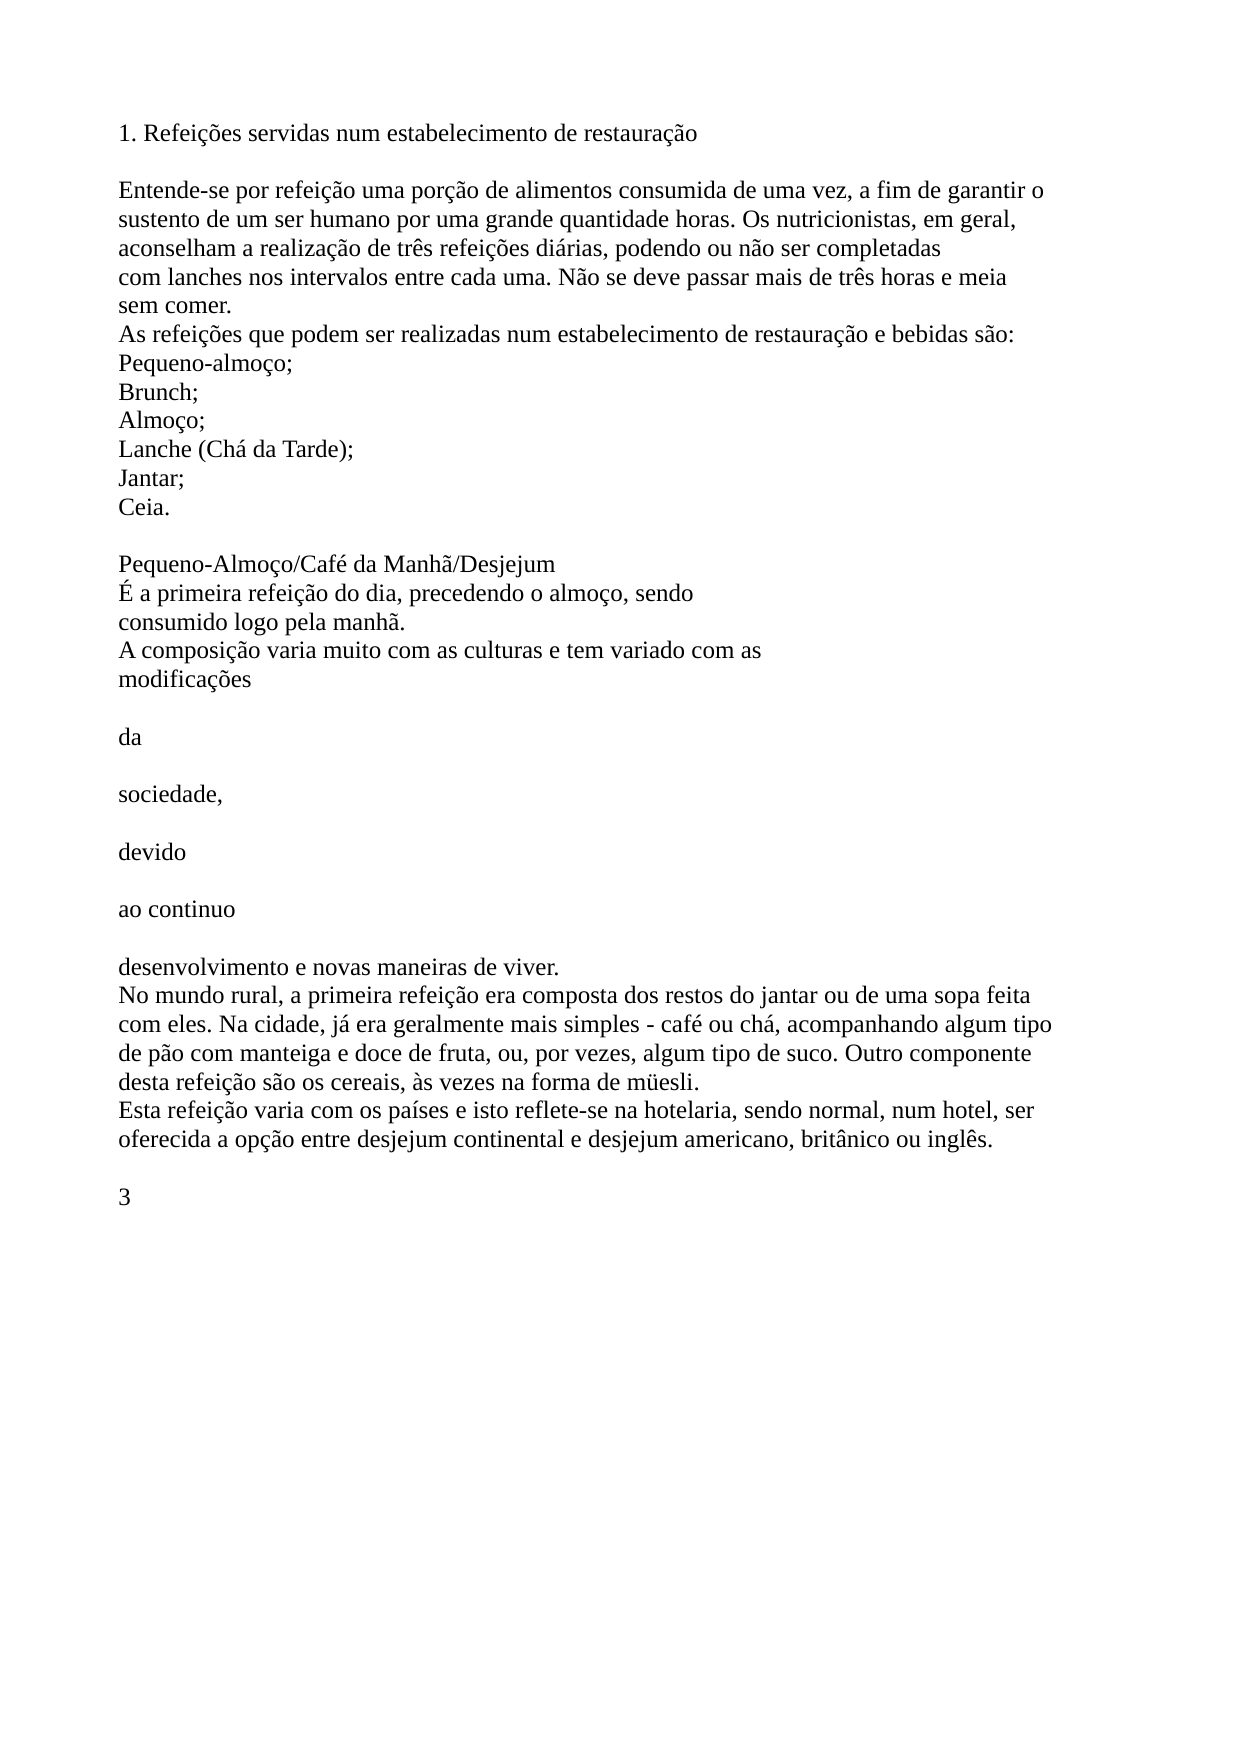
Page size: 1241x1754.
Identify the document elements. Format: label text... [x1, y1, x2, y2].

text de pão com manteiga e doce de fruta, ou, por vezes, algum tipo de suco. Outro componente [118, 1038, 1122, 1067]
text com eles. Na cidade, já era geralmente mais simples - café ou chá, acompanhando algum tipo [118, 1009, 1122, 1038]
text aconselham a realização de três refeições diárias, podendo ou não ser completadas [118, 233, 1122, 262]
text A composição varia muito com as culturas e tem variado com as [118, 636, 1122, 664]
text sociedade, [118, 779, 1122, 808]
text ao continuo [118, 894, 1122, 923]
text desenvolvimento e novas maneiras de viver. [118, 952, 1122, 981]
text com lanches nos intervalos entre cada uma. Não se deve passar mais de três horas e meia [118, 262, 1122, 291]
text Lanche (Chá da Tarde); [118, 434, 1122, 463]
text oferecida a opção entre desjejum continental e desjejum americano, britânico ou inglês. [118, 1124, 1122, 1153]
text É a primeira refeição do dia, precedendo o almoço, sendo [118, 578, 1122, 607]
text 3 [118, 1182, 1122, 1211]
text Almoço; [118, 406, 1122, 434]
text Entende-se por refeição uma porção de alimentos consumida de uma vez, a fim de garantir o [118, 176, 1122, 204]
text Jantar; [118, 463, 1122, 492]
text Ceia. [118, 492, 1122, 521]
text As refeições que podem ser realizadas num estabelecimento de restauração e bebidas são: [118, 319, 1122, 348]
text modificações [118, 664, 1122, 693]
text da [118, 722, 1122, 751]
text sem comer. [118, 291, 1122, 319]
text consumido logo pela manhã. [118, 607, 1122, 636]
text sustento de um ser humano por uma grande quantidade horas. Os nutricionistas, em geral, [118, 204, 1122, 233]
text Brunch; [118, 377, 1122, 406]
text Pequeno-almoço; [118, 348, 1122, 377]
text No mundo rural, a primeira refeição era composta dos restos do jantar ou de uma sopa feita [118, 981, 1122, 1009]
text devido [118, 837, 1122, 866]
text 1. Refeições servidas num estabelecimento de restauração [118, 118, 1122, 147]
text Esta refeição varia com os países e isto reflete-se na hotelaria, sendo normal, num hotel, ser [118, 1096, 1122, 1124]
text desta refeição são os cereais, às vezes na forma de müesli. [118, 1067, 1122, 1096]
text Pequeno-Almoço/Café da Manhã/Desjejum [118, 549, 1122, 578]
